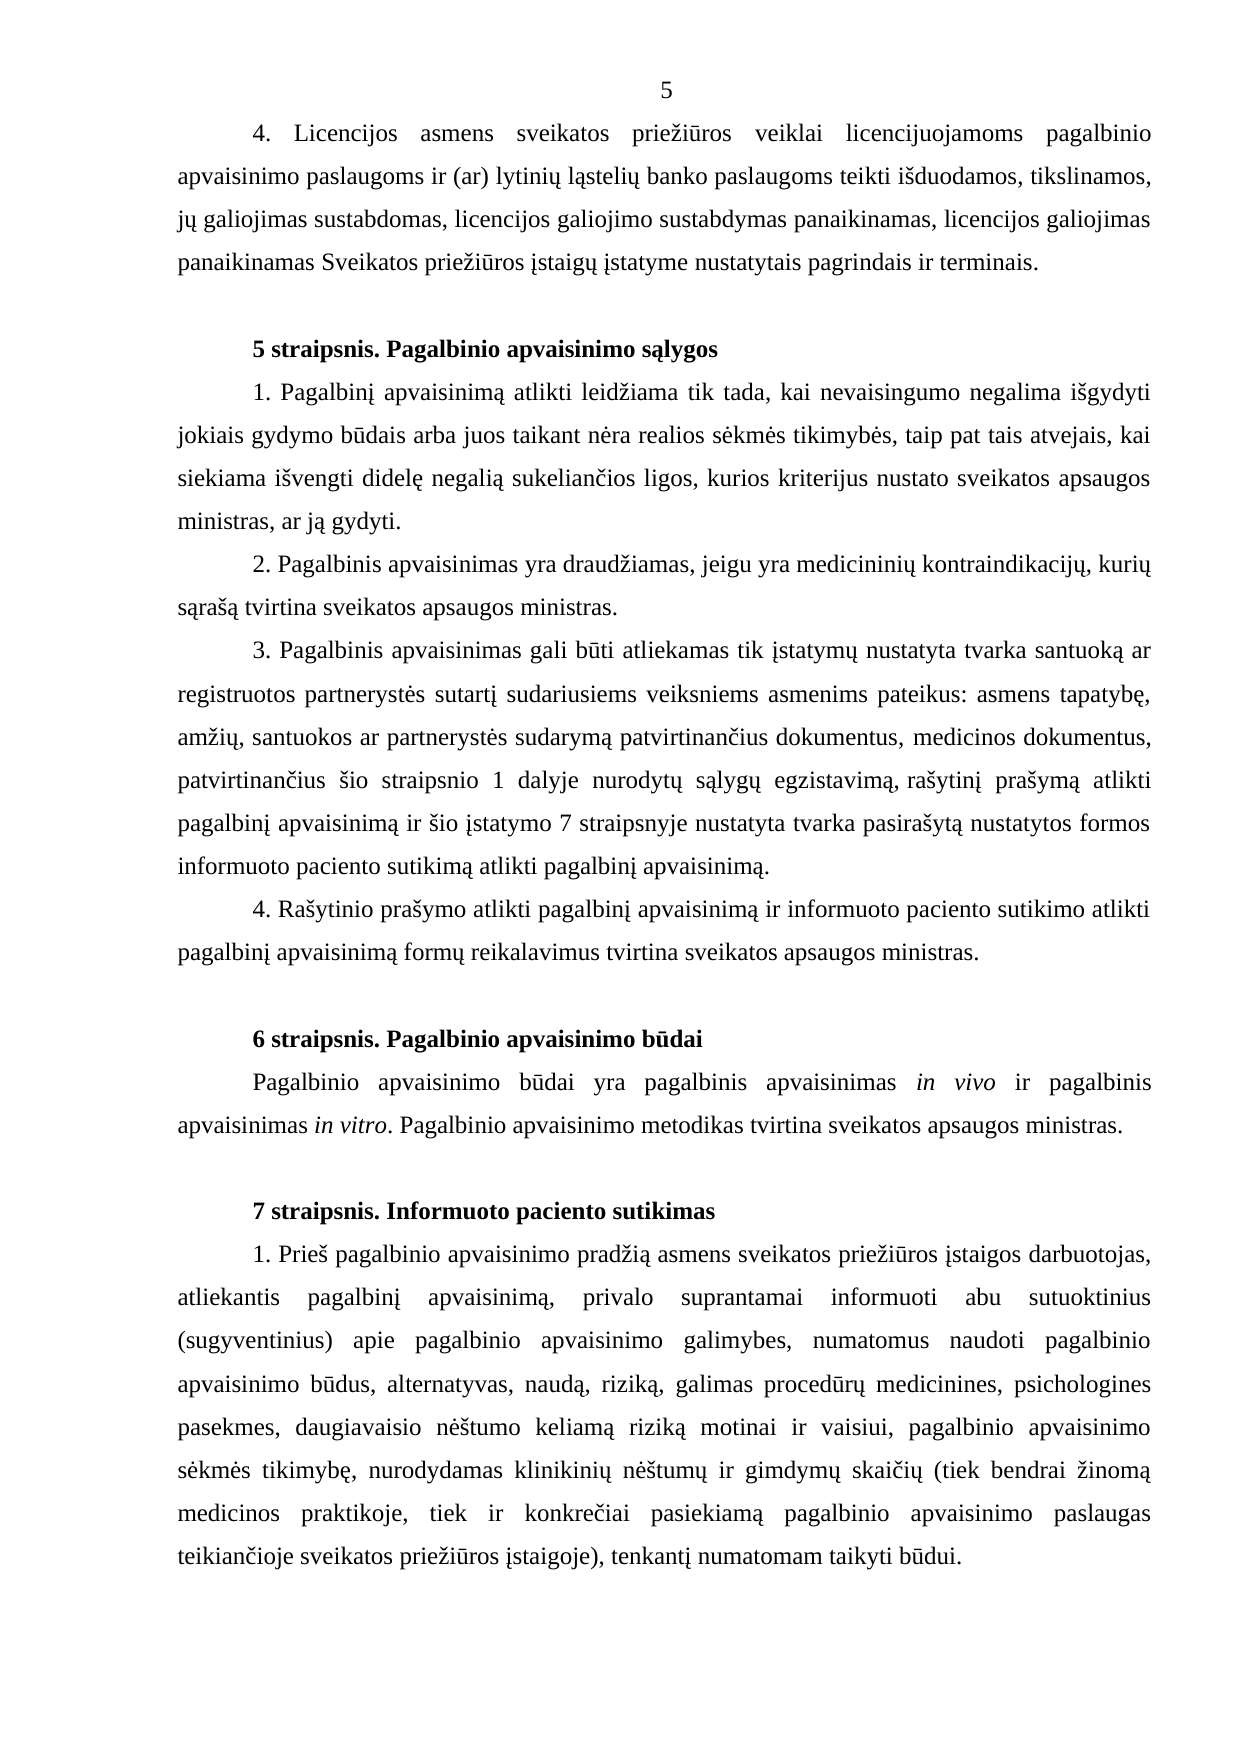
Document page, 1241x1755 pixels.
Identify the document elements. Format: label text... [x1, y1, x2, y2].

text 7 straipsnis. Informuoto paciento sutikimas [177, 1196, 1152, 1225]
text 1. Pagalbinį apvaisinimą atlikti leidžiama tik tada, kai nevaisingumo negalima išgydyti jokiais gydymo būdais arba juos taikant nėra realios sėkmės tikimybės, taip pat tais atvejais, kai siekiama išvengti didelę negalią sukeliančios ligos, kurios kriterijus nustato sveikatos apsaugos ministras, ar ją gydyti. [177, 377, 1152, 535]
text 6 straipsnis. Pagalbinio apvaisinimo būdai [177, 1024, 1152, 1052]
text 5 straipsnis. Pagalbinio apvaisinimo sąlygos [177, 334, 1152, 362]
text 1. Prieš pagalbinio apvaisinimo pradžią asmens sveikatos priežiūros įstaigos darbuotojas, atliekantis pagalbinį apvaisinimą, privalo suprantamai informuoti abu sutuoktinius (sugyventinius) apie pagalbinio apvaisinimo galimybes, numatomus naudoti pagalbinio apvaisinimo būdus, alternatyvas, naudą, riziką, galimas procedūrų medicinines, psichologines pasekmes, daugiavaisio nėštumo keliamą riziką motinai ir vaisiui, pagalbinio apvaisinimo sėkmės tikimybę, nurodydamas klinikinių nėštumų ir gimdymų skaičių (tiek bendrai žinomą medicinos praktikoje, tiek ir konkrečiai pasiekiamą pagalbinio apvaisinimo paslaugas teikiančioje sveikatos priežiūros įstaigoje), tenkantį numatomam taikyti būdui. [177, 1239, 1152, 1570]
text Pagalbinio apvaisinimo būdai yra pagalbinis apvaisinimas in vivo ir pagalbinis apvaisinimas in vitro. Pagalbinio apvaisinimo metodikas tvirtina sveikatos apsaugos ministras. [177, 1067, 1152, 1139]
text 2. Pagalbinis apvaisinimas yra draudžiamas, jeigu yra medicininių kontraindikacijų, kurių sąrašą tvirtina sveikatos apsaugos ministras. [177, 549, 1152, 621]
text 3. Pagalbinis apvaisinimas gali būti atliekamas tik įstatymų nustatyta tvarka santuoką ar registruotos partnerystės sutartį sudariusiems veiksniems asmenims pateikus: asmens tapatybę, amžių, santuokos ar partnerystės sudarymą patvirtinančius dokumentus, medicinos dokumentus, patvirtinančius šio straipsnio 1 dalyje nurodytų sąlygų egzistavimą, rašytinį prašymą atlikti pagalbinį apvaisinimą ir šio įstatymo 7 straipsnyje nustatyta tvarka pasirašytą nustatytos formos informuoto paciento sutikimą atlikti pagalbinį apvaisinimą. [177, 636, 1152, 880]
text 4. Licencijos asmens sveikatos priežiūros veiklai licencijuojamoms pagalbinio apvaisinimo paslaugoms ir (ar) lytinių ląstelių banko paslaugoms teikti išduodamos, tikslinamos, jų galiojimas sustabdomas, licencijos galiojimo sustabdymas panaikinamas, licencijos galiojimas panaikinamas Sveikatos priežiūros įstaigų įstatyme nustatytais pagrindais ir terminais. [177, 118, 1152, 276]
text 4. Rašytinio prašymo atlikti pagalbinį apvaisinimą ir informuoto paciento sutikimo atlikti pagalbinį apvaisinimą formų reikalavimus tvirtina sveikatos apsaugos ministras. [177, 894, 1152, 966]
